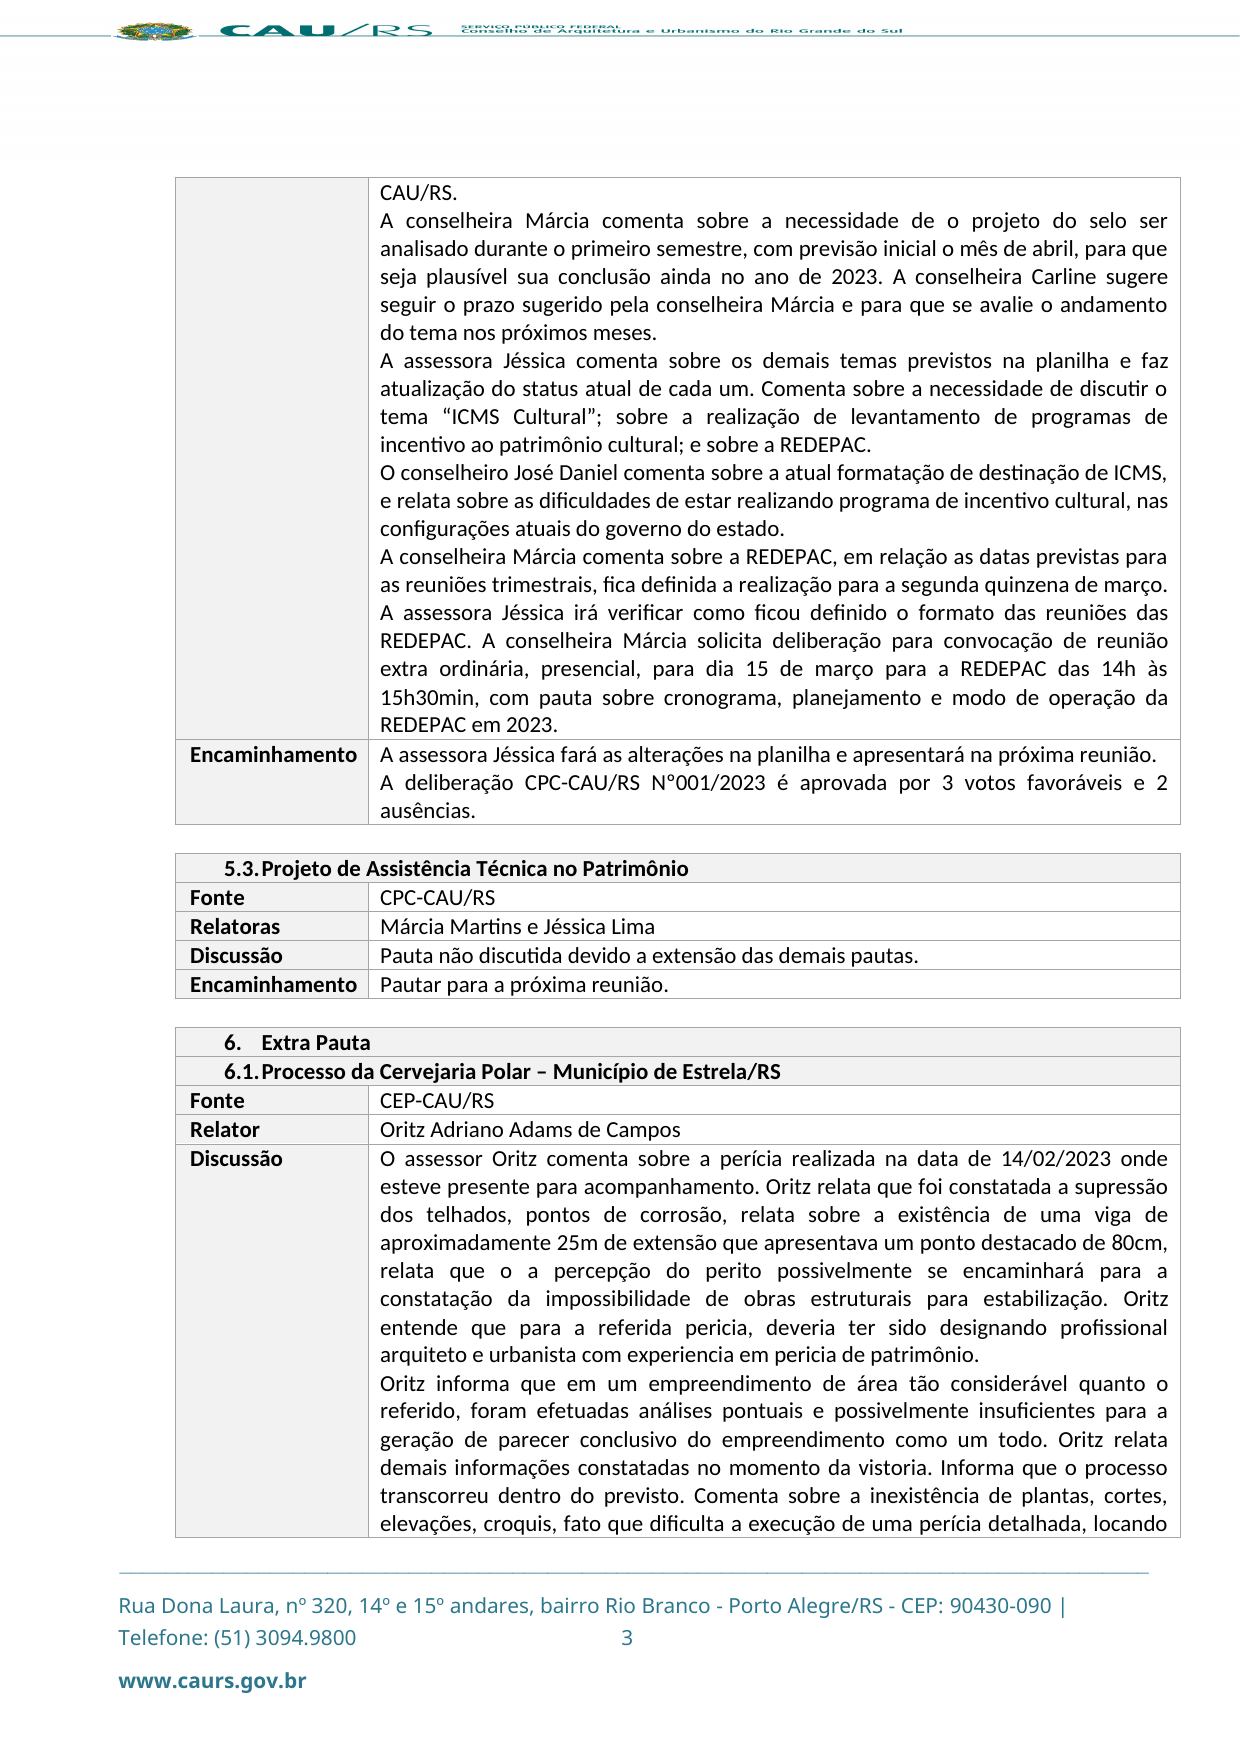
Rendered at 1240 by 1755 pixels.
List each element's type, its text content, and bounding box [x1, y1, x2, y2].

table_cell Fonte [176, 883, 368, 911]
table_cell Encaminhamento [176, 970, 368, 998]
table_cell Relator [176, 1115, 368, 1143]
table_cell Discussão [176, 941, 368, 969]
table_cell Pauta não discutida devido a extensão das demais pautas. [369, 941, 1180, 969]
table_cell Processo da Cervejaria Polar – Município de Estrela/RS [176, 1057, 1180, 1085]
table_cell Projeto de Assistência Técnica no Patrimônio [176, 854, 1180, 882]
table_cell Relatoras [176, 912, 368, 940]
table_cell Oritz Adriano Adams de Campos [369, 1115, 1180, 1143]
table_cell Márcia Martins e Jéssica Lima [369, 912, 1180, 940]
table_cell CEP-CAU/RS [369, 1086, 1180, 1114]
table_cell Extra Pauta [176, 1028, 1180, 1056]
table_cell CAU/RS. A conselheira Márcia comenta sobre a necessidade de o projeto do selo ser analisado durante o primeiro semestre, com previsão inicial o mês de abril, para que seja plausível sua conclusão ainda no ano de 2023. A conselheira Carline sugere seguir o prazo sugerido pela conselheira Márcia e para que se avalie o andamento do tema nos próximos meses. A assessora Jéssica comenta sobre os demais temas previstos na planilha e faz atualização do status atual de cada um. Comenta sobre a necessidade de discutir o tema “ICMS Cultural”; sobre a realização de levantamento de programas de incentivo ao patrimônio cultural; e sobre a REDEPAC. O conselheiro José Daniel comenta sobre a atual formatação de destinação de ICMS, e relata sobre as dificuldades de estar realizando programa de incentivo cultural, nas configurações atuais do governo do estado. A conselheira Márcia comenta sobre a REDEPAC, em relação as datas previstas para as reuniões trimestrais, fica definida a realização para a segunda quinzena de março. A assessora Jéssica irá verificar como ficou definido o formato das reuniões das REDEPAC. A conselheira Márcia solicita deliberação para convocação de reunião extra ordinária, presencial, para dia 15 de março para a REDEPAC das 14h às 15h30min, com pauta sobre cronograma, planejamento e modo de operação da REDEPAC em 2023. [369, 178, 1180, 739]
table_cell Discussão [176, 1145, 368, 1537]
table_cell [175, 825, 1181, 853]
table_cell Encaminhamento [176, 740, 368, 824]
table_cell CPC-CAU/RS [369, 883, 1180, 911]
table_cell [175, 999, 1181, 1027]
table_cell [176, 178, 368, 739]
table_cell O assessor Oritz comenta sobre a perícia realizada na data de 14/02/2023 onde esteve presente para acompanhamento. Oritz relata que foi constatada a supressão dos telhados, pontos de corrosão, relata sobre a existência de uma viga de aproximadamente 25m de extensão que apresentava um ponto destacado de 80cm, relata que o a percepção do perito possivelmente se encaminhará para a constatação da impossibilidade de obras estruturais para estabilização. Oritz entende que para a referida pericia, deveria ter sido designando profissional arquiteto e urbanista com experiencia em pericia de patrimônio. Oritz informa que em um empreendimento de área tão considerável quanto o referido, foram efetuadas análises pontuais e possivelmente insuficientes para a geração de parecer conclusivo do empreendimento como um todo. Oritz relata demais informações constatadas no momento da vistoria. Informa que o processo transcorreu dentro do previsto. Comenta sobre a inexistência de plantas, cortes, elevações, croquis, fato que dificulta a execução de uma perícia detalhada, locando [369, 1145, 1180, 1537]
table_cell A assessora Jéssica fará as alterações na planilha e apresentará na próxima reunião. A deliberação CPC-CAU/RS Nº001/2023 é aprovada por 3 votos favoráveis e 2 ausências. [369, 740, 1180, 824]
table_cell Fonte [176, 1086, 368, 1114]
table_cell Pautar para a próxima reunião. [369, 970, 1180, 998]
